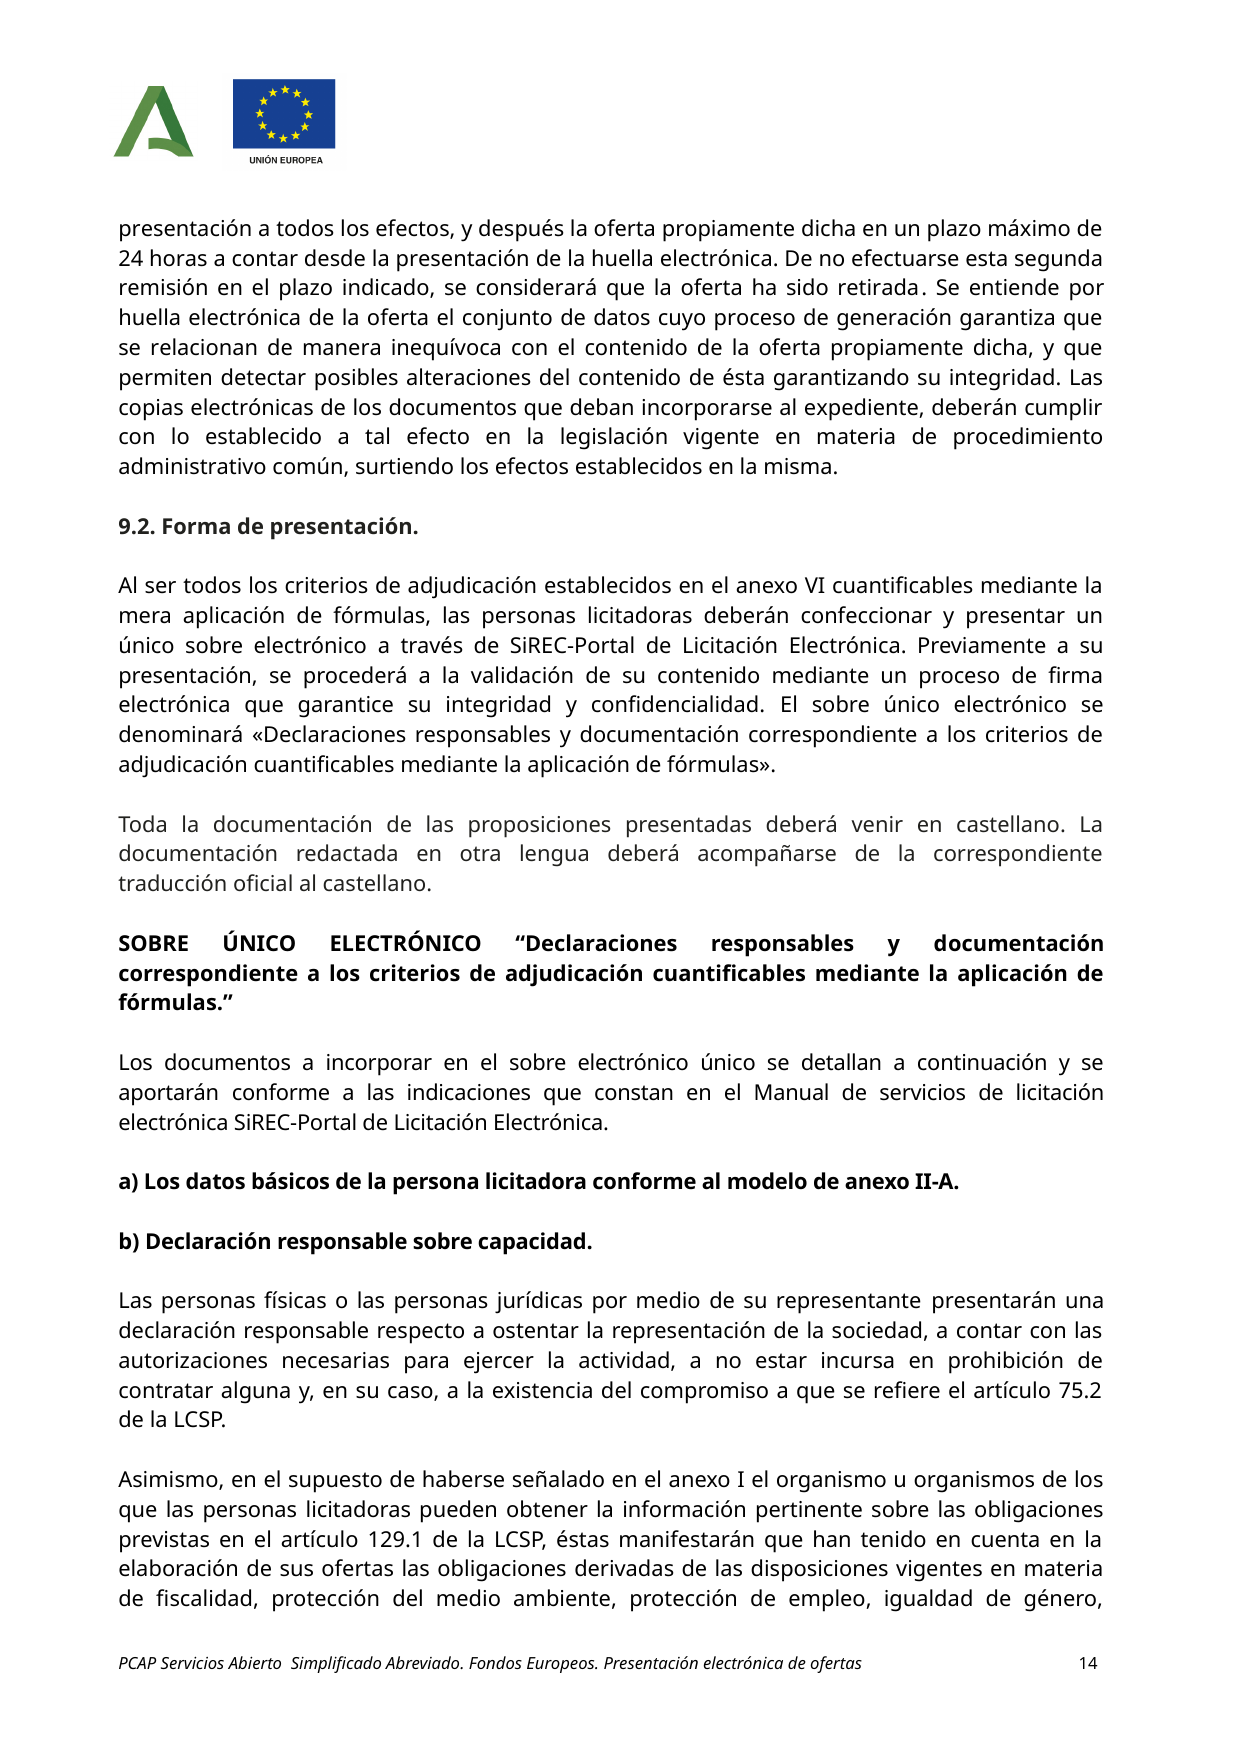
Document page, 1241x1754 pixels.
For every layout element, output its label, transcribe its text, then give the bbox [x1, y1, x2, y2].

text presentación a todos los efectos, y después la oferta propiamente dicha en un plazo máximo de 24 horas a contar desde la presentación de la huella electrónica. De no efectuarse esta segunda remisión en el plazo indicado, se considerará que la oferta ha sido retirada. Se entiende por huella electrónica de la oferta el conjunto de datos cuyo proceso de generación garantiza que se relacionan de manera inequívoca con el contenido de la oferta propiamente dicha, y que permiten detectar posibles alteraciones del contenido de ésta garantizando su integridad. Las copias electrónicas de los documentos que deban incorporarse al expediente, deberán cumplir con lo establecido a tal efecto en la legislación vigente en materia de procedimiento administrativo común, surtiendo los efectos establecidos en la misma. [118, 213, 1104, 481]
picture [221, 73, 347, 171]
text Al ser todos los criterios de adjudicación establecidos en el anexo VI cuantificables mediante la mera aplicación de fórmulas, las personas licitadoras deberán confeccionar y presentar un único sobre electrónico a través de SiREC-Portal de Licitación Electrónica. Previamente a su presentación, se procederá a la validación de su contenido mediante un proceso de firma electrónica que garantice su integridad y confidencialidad. El sobre único electrónico se denominará «Declaraciones responsables y documentación correspondiente a los criterios de adjudicación cuantificables mediante la aplicación de fórmulas». [118, 570, 1104, 779]
text Los documentos a incorporar en el sobre electrónico único se detallan a continuación y se aportarán conforme a las indicaciones que constan en el Manual de servicios de licitación electrónica SiREC-Portal de Licitación Electrónica. [118, 1047, 1104, 1136]
text SOBRE ÚNICO ELECTRÓNICO “Declaraciones responsables y documentación correspondiente a los criterios de adjudicación cuantificables mediante la aplicación de fórmulas.” [118, 928, 1104, 1017]
text Asimismo, en el supuesto de haberse señalado en el anexo I el organismo u organismos de los que las personas licitadoras pueden obtener la información pertinente sobre las obligaciones previstas en el artículo 129.1 de la LCSP, éstas manifestarán que han tenido en cuenta en la elaboración de sus ofertas las obligaciones derivadas de las disposiciones vigentes en materia de fiscalidad, protección del medio ambiente, protección de empleo, igualdad de género, [118, 1464, 1104, 1613]
text b) Declaración responsable sobre capacidad. [118, 1226, 1104, 1255]
text 9.2. Forma de presentación. [118, 511, 1104, 540]
text Toda la documentación de las proposiciones presentadas deberá venir en castellano. La documentación redactada en otra lengua deberá acompañarse de la correspondiente traducción oficial al castellano. [118, 808, 1104, 898]
text a) Los datos básicos de la persona licitadora conforme al modelo de anexo II-A. [118, 1166, 1104, 1196]
text Las personas físicas o las personas jurídicas por medio de su representante presentarán una declaración responsable respecto a ostentar la representación de la sociedad, a contar con las autorizaciones necesarias para ejercer la actividad, a no estar incursa en prohibición de contratar alguna y, en su caso, a la existencia del compromiso a que se refiere el artículo 75.2 de la LCSP. [118, 1285, 1104, 1434]
picture [109, 81, 198, 161]
